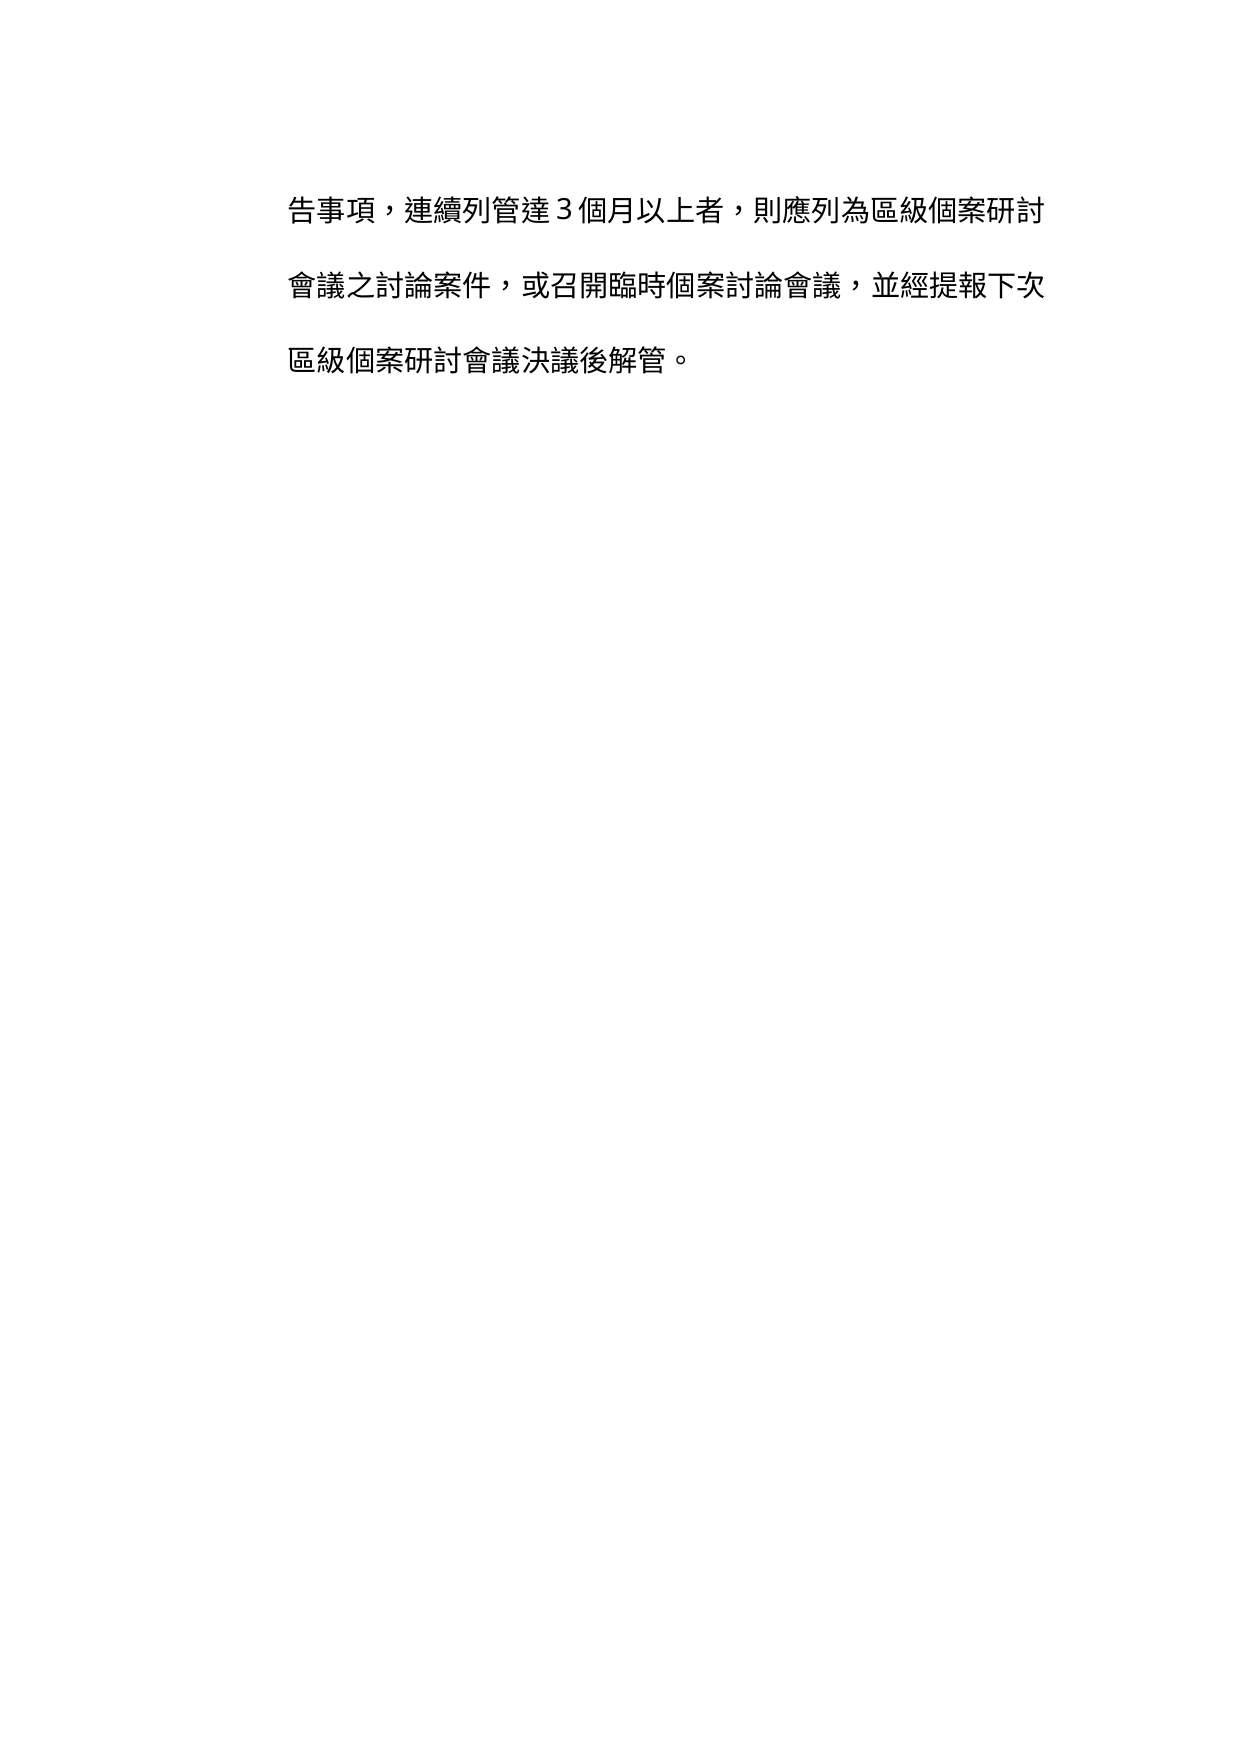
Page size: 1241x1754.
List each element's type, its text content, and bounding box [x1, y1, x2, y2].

list 告事項，連續列管達3個月以上者，則應列為區級個案研討會議之討論案件，或召開臨時個案討論會議，並經提報下次區級個案研討會議決議後解管。 [237, 164, 1053, 389]
